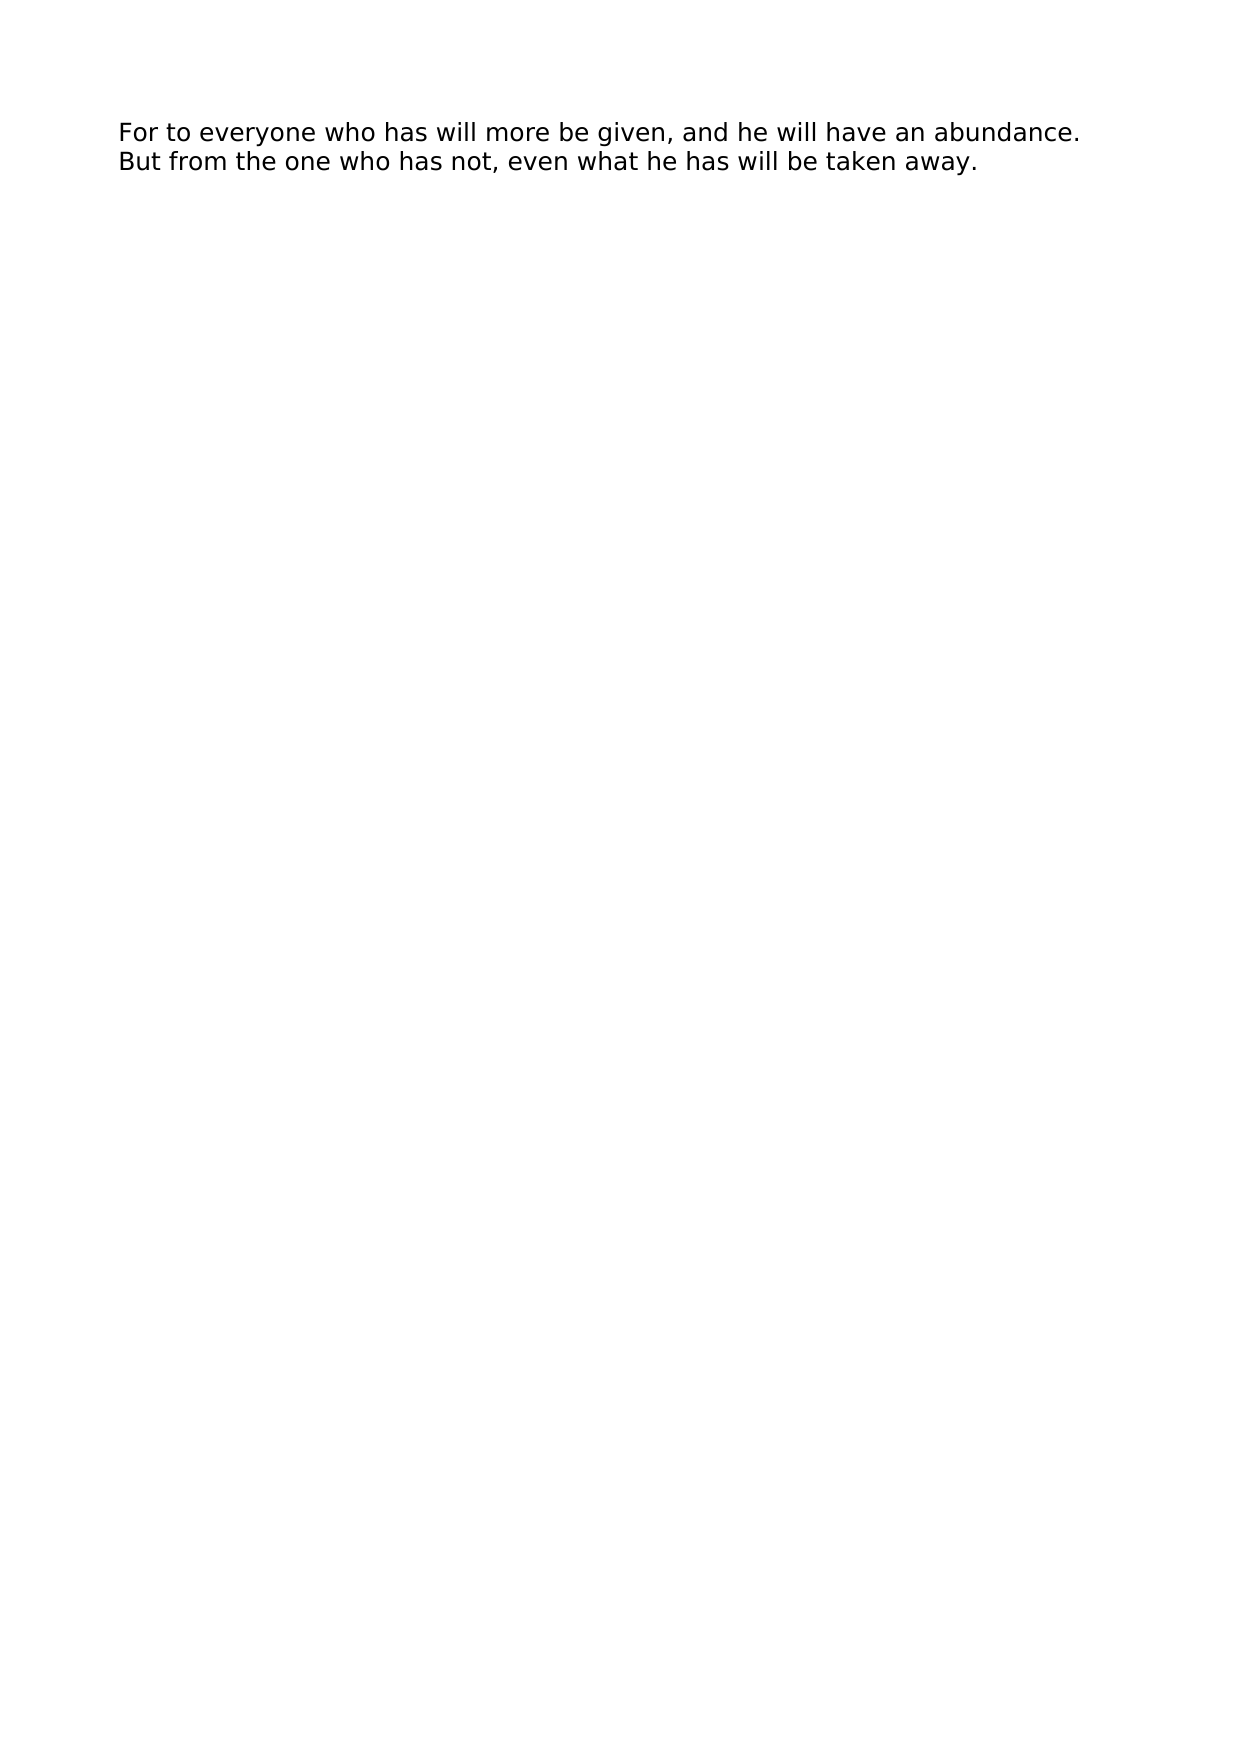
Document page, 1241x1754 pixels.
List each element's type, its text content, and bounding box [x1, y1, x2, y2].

text For to everyone who has will more be given, and he will have an abundance. But from the one who has not, even what he has will be taken away. [118, 118, 1122, 176]
